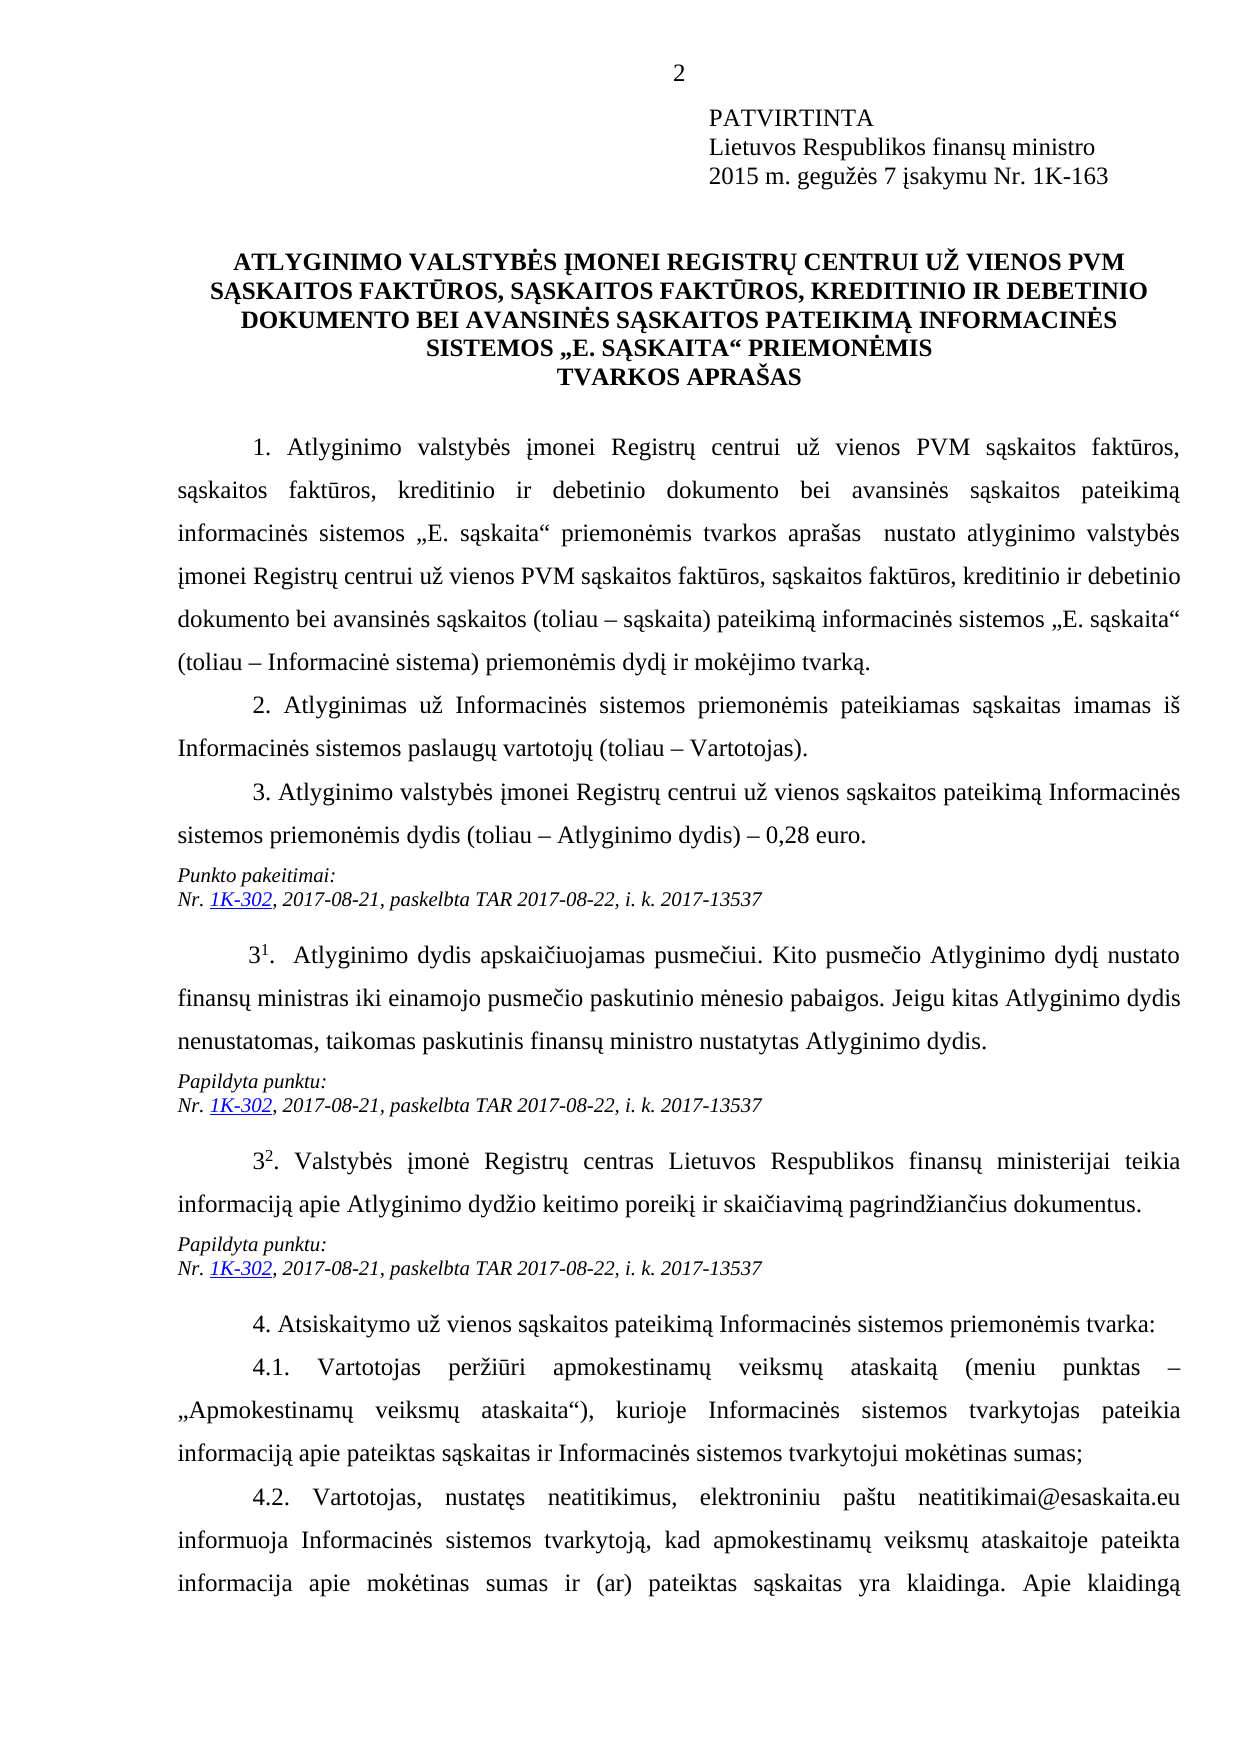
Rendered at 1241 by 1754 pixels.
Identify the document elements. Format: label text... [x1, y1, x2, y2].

text Papildyta punktu: [177, 1232, 1181, 1256]
text Nr. 1K-302, 2017-08-21, paskelbta TAR 2017-08-22, i. k. 2017-13537 [177, 1093, 1181, 1117]
text 31. Atlyginimo dydis apskaičiuojamas pusmečiui. Kito pusmečio Atlyginimo dydį nustato finansų ministras iki einamojo pusmečio paskutinio mėnesio pabaigos. Jeigu kitas Atlyginimo dydis nenustatomas, taikomas paskutinis finansų ministro nustatytas Atlyginimo dydis. [177, 940, 1181, 1055]
text PATVIRTINTA [702, 103, 1181, 132]
text 2. Atlyginimas už Informacinės sistemos priemonėmis pateikiamas sąskaitas imamas iš Informacinės sistemos paslaugų vartotojų (toliau – Vartotojas). [177, 690, 1181, 762]
text 3. Atlyginimo valstybės įmonei Registrų centrui už vienos sąskaitos pateikimą Informacinės sistemos priemonėmis dydis (toliau – Atlyginimo dydis) – 0,28 euro. [177, 777, 1181, 848]
text 4. Atsiskaitymo už vienos sąskaitos pateikimą Informacinės sistemos priemonėmis tvarka: [177, 1309, 1181, 1338]
text 4.1. Vartotojas peržiūri apmokestinamų veiksmų ataskaitą (meniu punktas – „Apmokestinamų veiksmų ataskaita“), kurioje Informacinės sistemos tvarkytojas pateikia informaciją apie pateiktas sąskaitas ir Informacinės sistemos tvarkytojui mokėtinas sumas; [177, 1352, 1181, 1467]
text 32. Valstybės įmonė Registrų centras Lietuvos Respublikos finansų ministerijai teikia informaciją apie Atlyginimo dydžio keitimo poreikį ir skaičiavimą pagrindžiančius dokumentus. [177, 1146, 1181, 1218]
text Nr. 1K-302, 2017-08-21, paskelbta TAR 2017-08-22, i. k. 2017-13537 [177, 1256, 1181, 1280]
text Punkto pakeitimai: [177, 863, 1181, 887]
text 1. Atlyginimo valstybės įmonei Registrų centrui už vienos PVM sąskaitos faktūros, sąskaitos faktūros, kreditinio ir debetinio dokumento bei avansinės sąskaitos pateikimą informacinės sistemos „E. sąskaita“ priemonėmis tvarkos aprašas nustato atlyginimo valstybės įmonei Registrų centrui už vienos PVM sąskaitos faktūros, sąskaitos faktūros, kreditinio ir debetinio dokumento bei avansinės sąskaitos (toliau – sąskaita) pateikimą informacinės sistemos „E. sąskaita“ (toliau – Informacinė sistema) priemonėmis dydį ir mokėjimo tvarką. [177, 432, 1181, 676]
text TVARKOS APRAŠAS [177, 362, 1181, 391]
text Papildyta punktu: [177, 1069, 1181, 1093]
text Lietuvos Respublikos finansų ministro [702, 132, 1181, 161]
text Nr. 1K-302, 2017-08-21, paskelbta TAR 2017-08-22, i. k. 2017-13537 [177, 887, 1181, 911]
text 2015 m. gegužės 7 įsakymu Nr. 1K-163 [702, 161, 1181, 190]
text 4.2. Vartotojas, nustatęs neatitikimus, elektroniniu paštu neatitikimai@esaskaita.eu informuoja Informacinės sistemos tvarkytoją, kad apmokestinamų veiksmų ataskaitoje pateikta informacija apie mokėtinas sumas ir (ar) pateiktas sąskaitas yra klaidinga. Apie klaidingą [177, 1482, 1181, 1597]
text ATLYGINIMO VALSTYBĖS ĮMONEI REGISTRŲ CENTRUI UŽ VIENOS PVM sąskaitos faktūros, SĄSKAITOS FAKTŪROS, kreditinio ir debetinio dokumento bei avansinės sąskaitos pateikimą informacinės sistemos „E. sąskaita“ priemonėmis [177, 247, 1181, 362]
